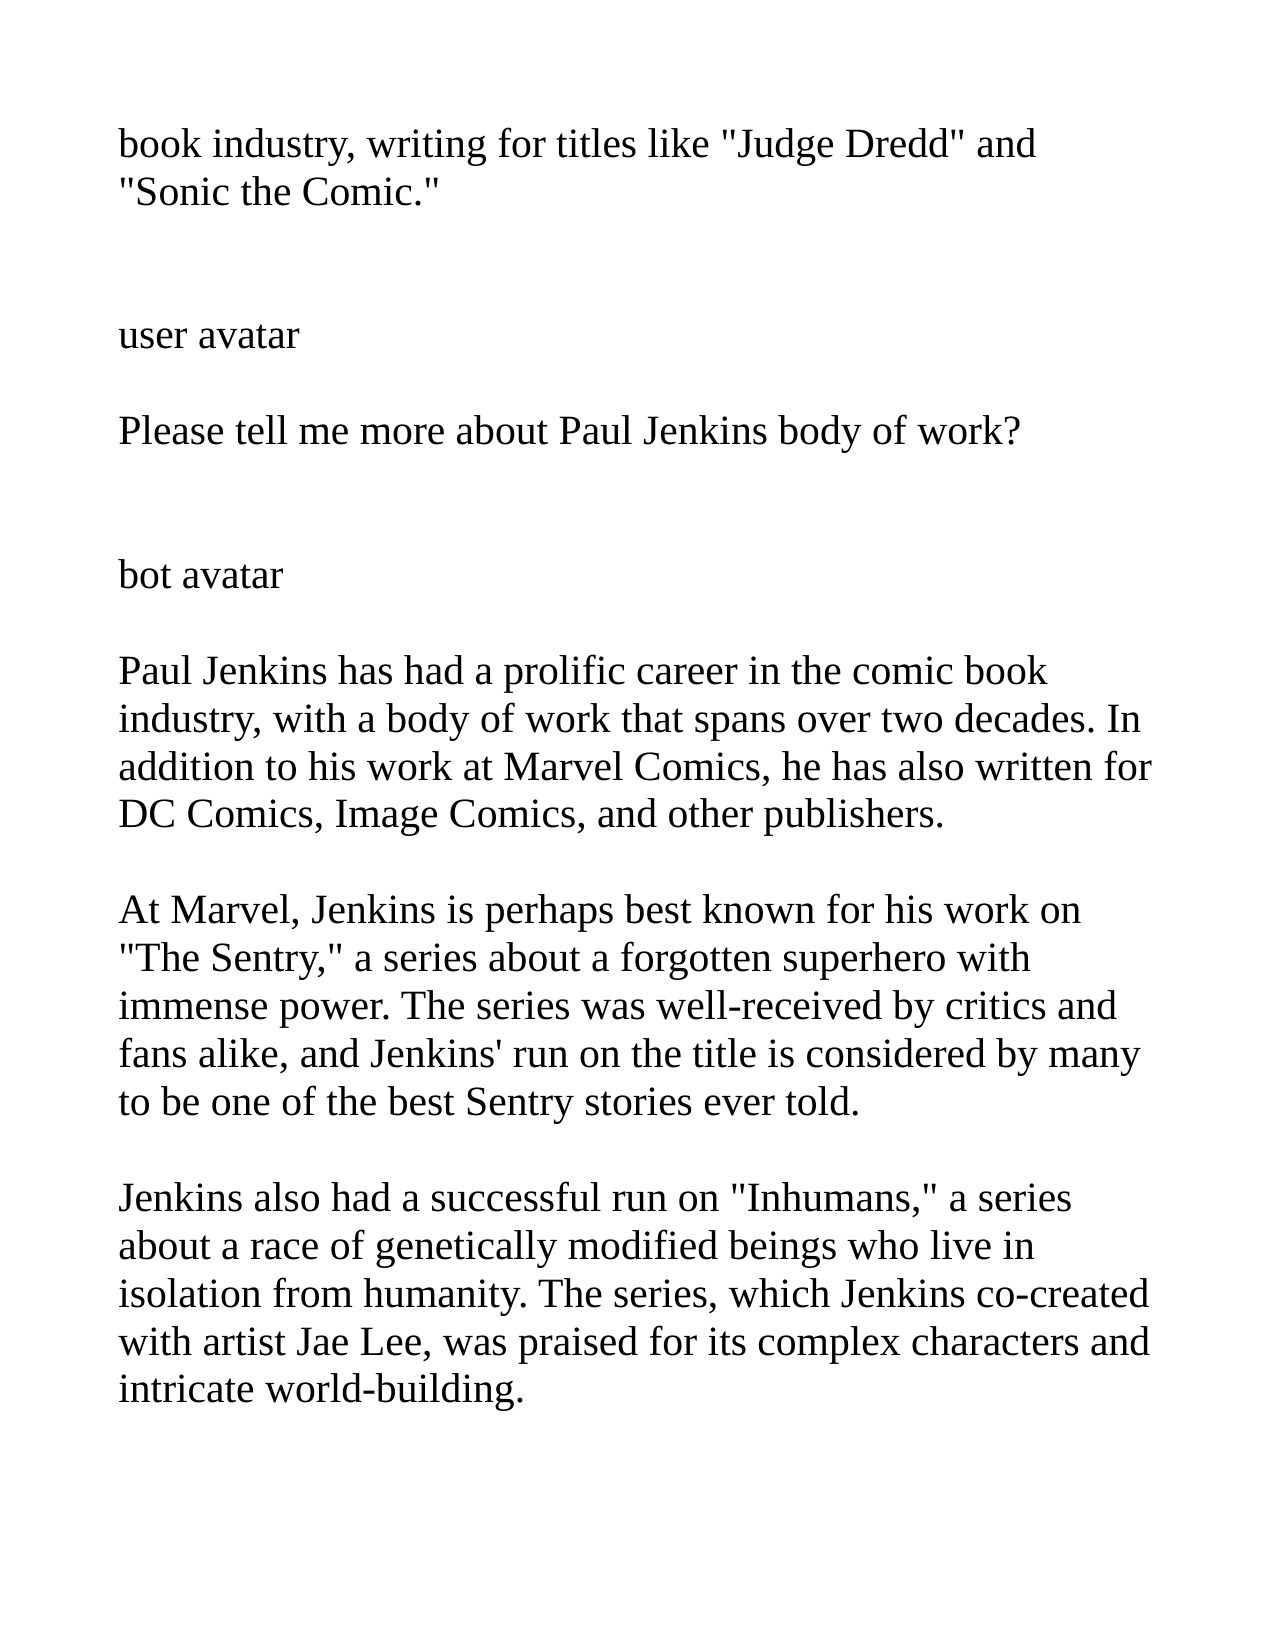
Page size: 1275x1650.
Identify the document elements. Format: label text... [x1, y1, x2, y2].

text Paul Jenkins has had a prolific career in the comic book industry, with a body of work that spans over two decades. In addition to his work at Marvel Comics, he has also written for DC Comics, Image Comics, and other publishers. [118, 645, 1157, 837]
text At Marvel, Jenkins is perhaps best known for his work on "The Sentry," a series about a forgotten superhero with immense power. The series was well-received by critics and fans alike, and Jenkins' run on the title is considered by many to be one of the best Sentry stories ever told. [118, 885, 1157, 1124]
text bot avatar [118, 549, 1157, 597]
text Please tell me more about Paul Jenkins body of work? [118, 406, 1157, 453]
text user avatar [118, 310, 1157, 358]
text Jenkins also had a successful run on "Inhumans," a series about a race of genetically modified beings who live in isolation from humanity. The series, which Jenkins co-created with artist Jae Lee, was praised for its complex characters and intricate world-building. [118, 1172, 1157, 1412]
text book industry, writing for titles like "Judge Dredd" and "Sonic the Comic." [118, 118, 1157, 214]
